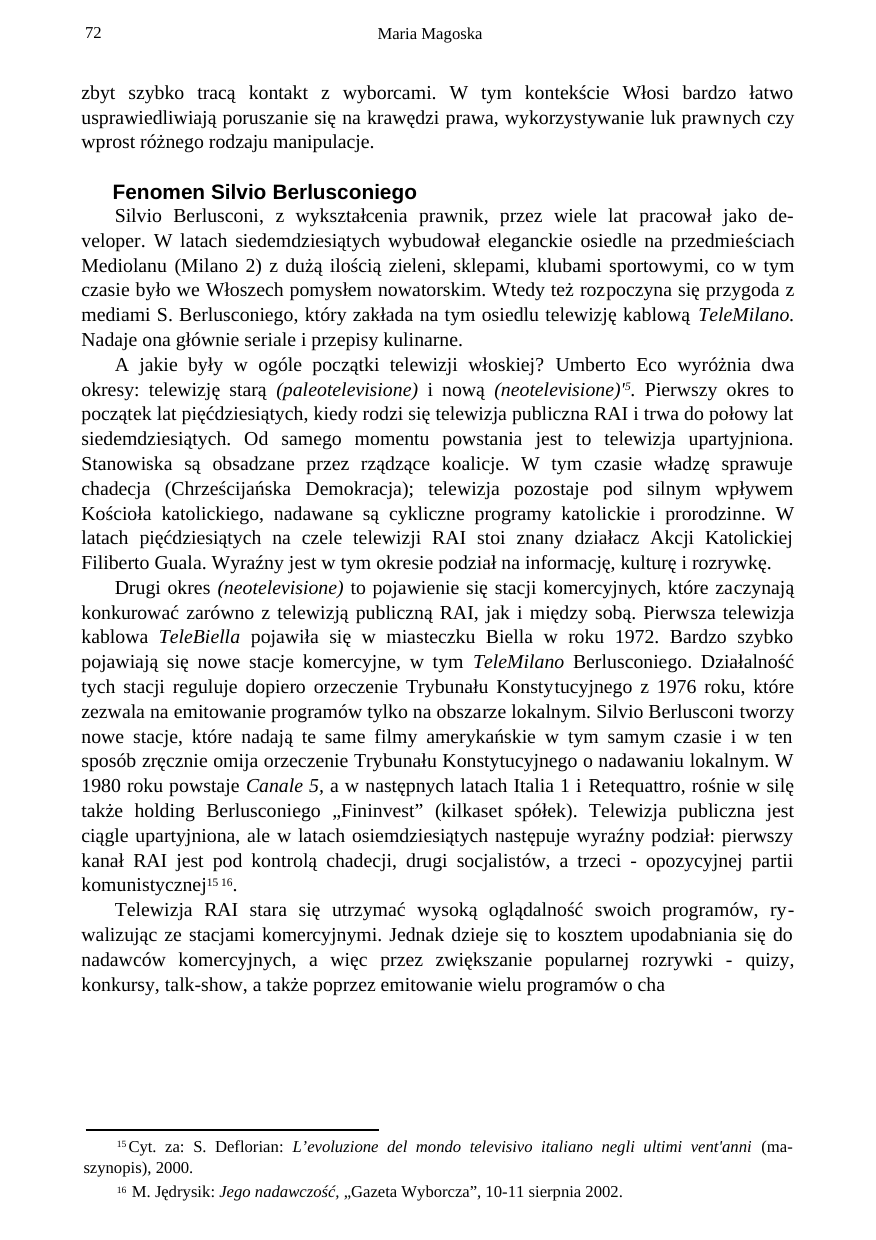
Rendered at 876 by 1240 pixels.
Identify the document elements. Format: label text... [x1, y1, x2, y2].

text zbyt szybko tracą kontakt z wyborcami. W tym kontekście Włosi bardzo łatwo usprawiedliwiają poruszanie się na krawędzi prawa, wykorzystywanie luk praw­nych czy wprost różnego rodzaju manipulacje. [81, 81, 794, 153]
text Silvio Berlusconi, z wykształcenia prawnik, przez wiele lat pracował jako de- veloper. W latach siedemdziesiątych wybudował eleganckie osiedle na przedmie­ściach Mediolanu (Milano 2) z dużą ilością zieleni, sklepami, klubami sportowy­mi, co w tym czasie było we Włoszech pomysłem nowatorskim. Wtedy też roz­poczyna się przygoda z mediami S. Berlusconiego, który zakłada na tym osiedlu telewizję kablową TeleMilano. Nadaje ona głównie seriale i przepisy kulinarne. [81, 204, 794, 351]
text 16 M. Jędrysik: Jego nadawczość, „Gazeta Wyborcza”, 10-11 sierpnia 2002. [83, 1182, 793, 1201]
text 15 Cyt. za: S. Deflorian: L’evoluzione del mondo televisivo italiano negli ultimi vent'anni (ma­szynopis), 2000. [83, 1136, 793, 1177]
text Telewizja RAI stara się utrzymać wysoką oglądalność swoich programów, ry­walizując ze stacjami komercyjnymi. Jednak dzieje się to kosztem upodabniania się do nadawców komercyjnych, a więc przez zwiększanie popularnej rozrywki - quizy, konkursy, talk-show, a także poprzez emitowanie wielu programów o cha­ [81, 898, 794, 995]
text Drugi okres (neotelevisione) to pojawienie się stacji komercyjnych, które za­czynają konkurować zarówno z telewizją publiczną RAI, jak i między sobą. Pierw­sza telewizja kablowa TeleBiella pojawiła się w miasteczku Biella w roku 1972. Bardzo szybko pojawiają się nowe stacje komercyjne, w tym TeleMilano Berlu­sconiego. Działalność tych stacji reguluje dopiero orzeczenie Trybunału Konsty­tucyjnego z 1976 roku, które zezwala na emitowanie programów tylko na obsza­rze lokalnym. Silvio Berlusconi tworzy nowe stacje, które nadają te same filmy amerykańskie w tym samym czasie i w ten sposób zręcznie omija orzeczenie Try­bunału Konstytucyjnego o nadawaniu lokalnym. W 1980 roku powstaje Canale 5, a w następnych latach Italia 1 i Retequattro, rośnie w silę także holding Berlusco­niego „Fininvest” (kilkaset spółek). Telewizja publiczna jest ciągle upartyjniona, ale w latach osiemdziesiątych następuje wyraźny podział: pierwszy kanał RAI jest pod kontrolą chadecji, drugi socjalistów, a trzeci - opozycyjnej partii komu­nistycznej15 16. [81, 576, 794, 896]
text 72 [85, 23, 109, 42]
text A jakie były w ogóle początki telewizji włoskiej? Umberto Eco wyróżnia dwa okresy: telewizję starą (paleotelevisione) i nową (neotelevisione)'5. Pierwszy okres to początek lat pięćdziesiątych, kiedy rodzi się telewizja publiczna RAI i trwa do połowy lat siedemdziesiątych. Od samego momentu powstania jest to telewizja upartyjniona. Stanowiska są obsadzane przez rządzące koalicje. W tym czasie władzę sprawuje chadecja (Chrześcijańska Demokracja); telewizja pozostaje pod silnym wpływem Kościoła katolickiego, nadawane są cykliczne programy kato­lickie i prorodzinne. W latach pięćdziesiątych na czele telewizji RAI stoi znany działacz Akcji Katolickiej Filiberto Guala. Wyraźny jest w tym okresie podział na informację, kulturę i rozrywkę. [81, 353, 794, 574]
subtitle Fenomen Silvio Berlusconiego [81, 180, 794, 204]
text Maria Magoska [377, 24, 501, 43]
